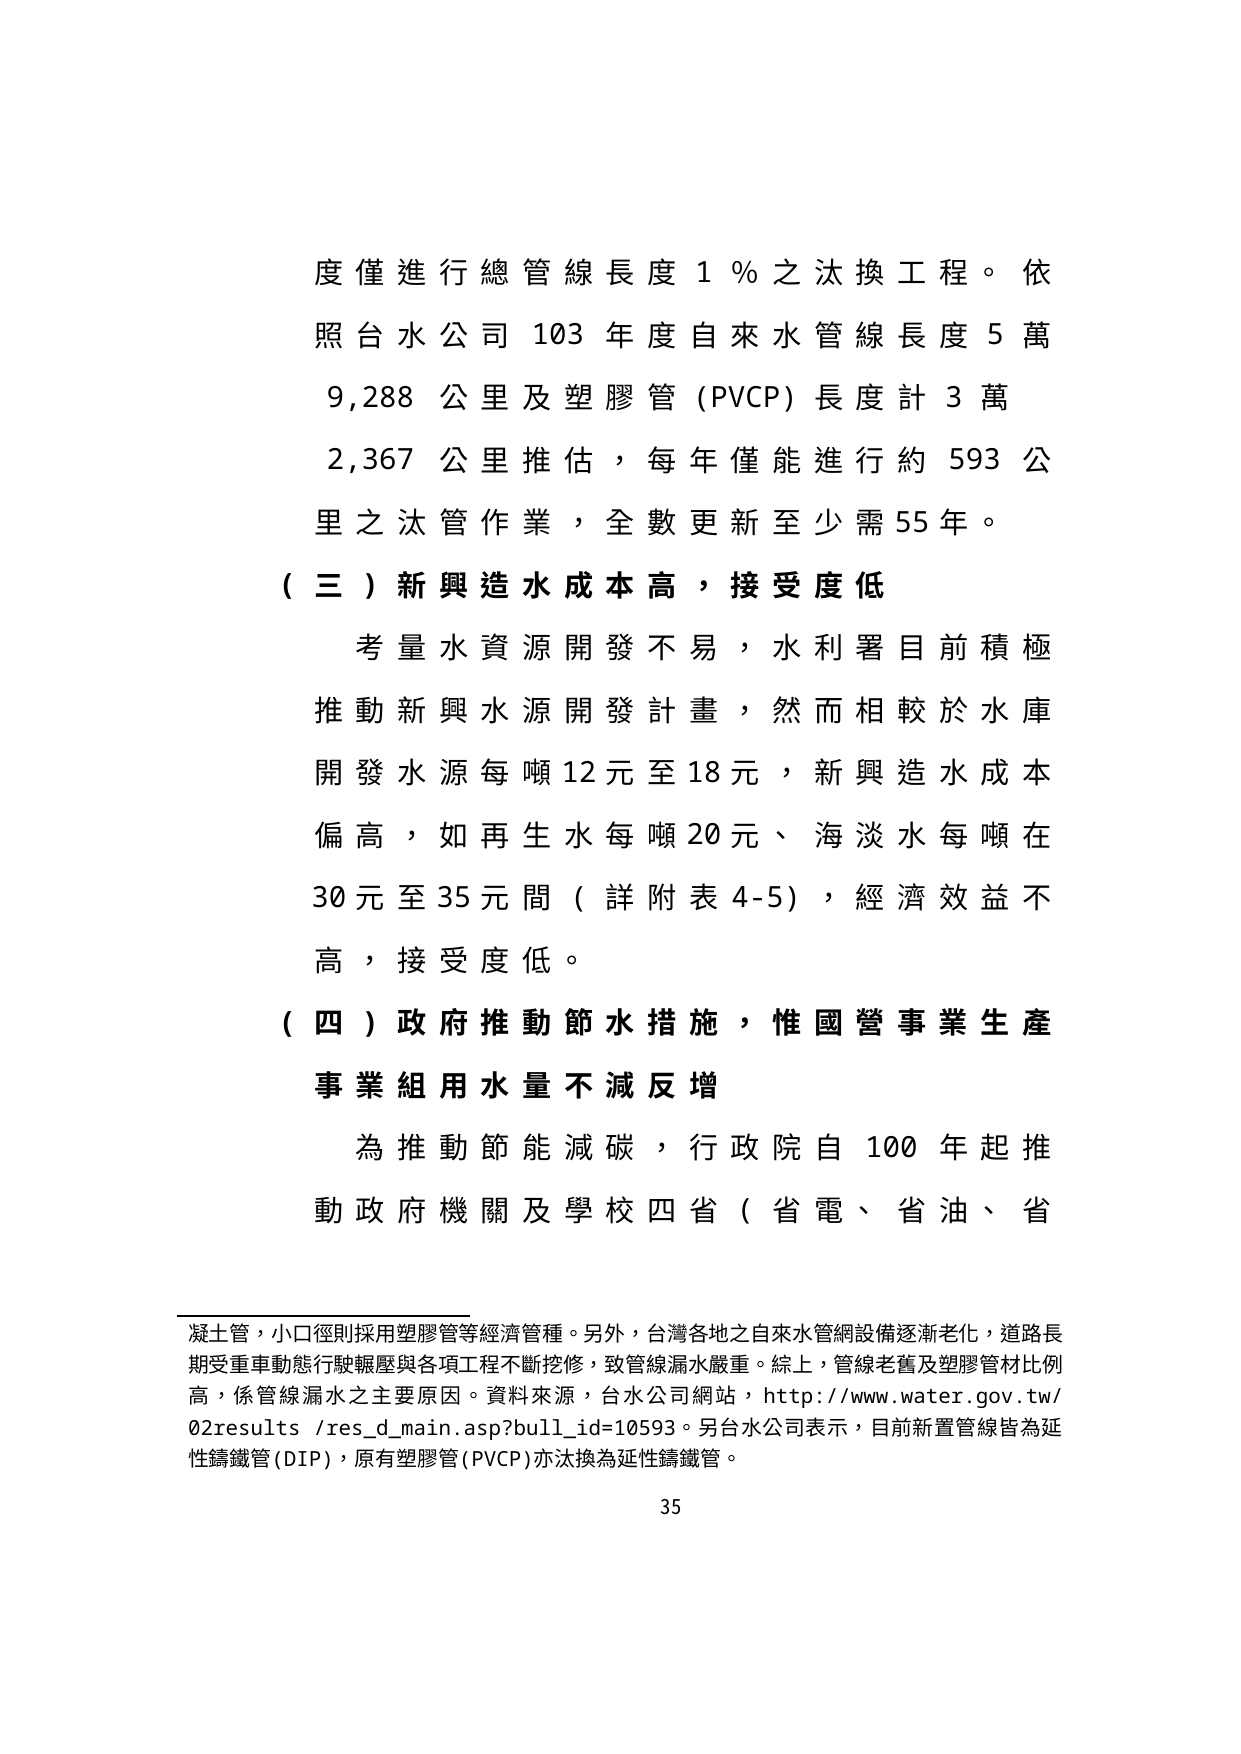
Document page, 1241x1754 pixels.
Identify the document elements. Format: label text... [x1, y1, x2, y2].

text 為推動節能減碳，行政院自100年起推動政府機關及學校四省(省電、省油、省水及省紙)專案計畫，並於102年度納入事業機構評比，其中節水目標為執行單位每年用水量以較前一年減少2％為原則。依據水利署所提供102年度及103年度資料顯示(詳附表4-6)，節水成效最差者為國營事業生產事業組，不僅未符合計畫所訂目標，且用水量較上年度成長1.58％，縱其用水量可能因產量增加所致，仍應積極透過節水技術與管理措施抑制用水成長，以達示範效果。 [281, 1104, 1058, 1229]
text 凝土管，小口徑則採用塑膠管等經濟管種。另外，台灣各地之自來水管網設備逐漸老化，道路長期受重車動態行駛輾壓與各項工程不斷挖修，致管線漏水嚴重。綜上，管線老舊及塑膠管材比例高，係管線漏水之主要原因。資料來源，台水公司網站，http://www.water.gov.tw/02results /res_d_main.asp?bull_id=10593。另台水公司表示，目前新置管線皆為延性鑄鐵管(DIP)，原有塑膠管(PVCP)亦汰換為延性鑄鐵管。 [177, 1316, 1063, 1473]
text (三)新興造水成本高，接受度低 [242, 542, 1058, 604]
text 考量水資源開發不易，水利署目前積極推動新興水源開發計畫，然而相較於水庫開發水源每噸12元至18元，新興造水成本偏高，如再生水每噸20元、海淡水每噸在30元至35元間(詳附表4-5)，經濟效益不高，接受度低。 [271, 604, 1058, 979]
text 據台水公司提供103年度漏水資料顯示，自來水系統取水至淨水間之輸水損失率為5.72％，用戶間供水損失為18.04％，合計自來水損失率近24％，等同1/4用水於輸送過程中損失，無法使用。台水公司認為此乃管線老舊及塑膠管材比率過高所致，爰持續進行管線更新作業，惟每年度僅進行總管線長度1％之汰換工程。依照台水公司103年度自來水管線長度5萬9,288公里及塑膠管(PVCP)長度計3萬2,367公里推估，每年僅能進行約593公里之汰管作業，全數更新至少需55年。 [271, 229, 1058, 542]
text (四)政府推動節水措施，惟國營事業生產事業組用水量不減反增 [242, 979, 1058, 1104]
